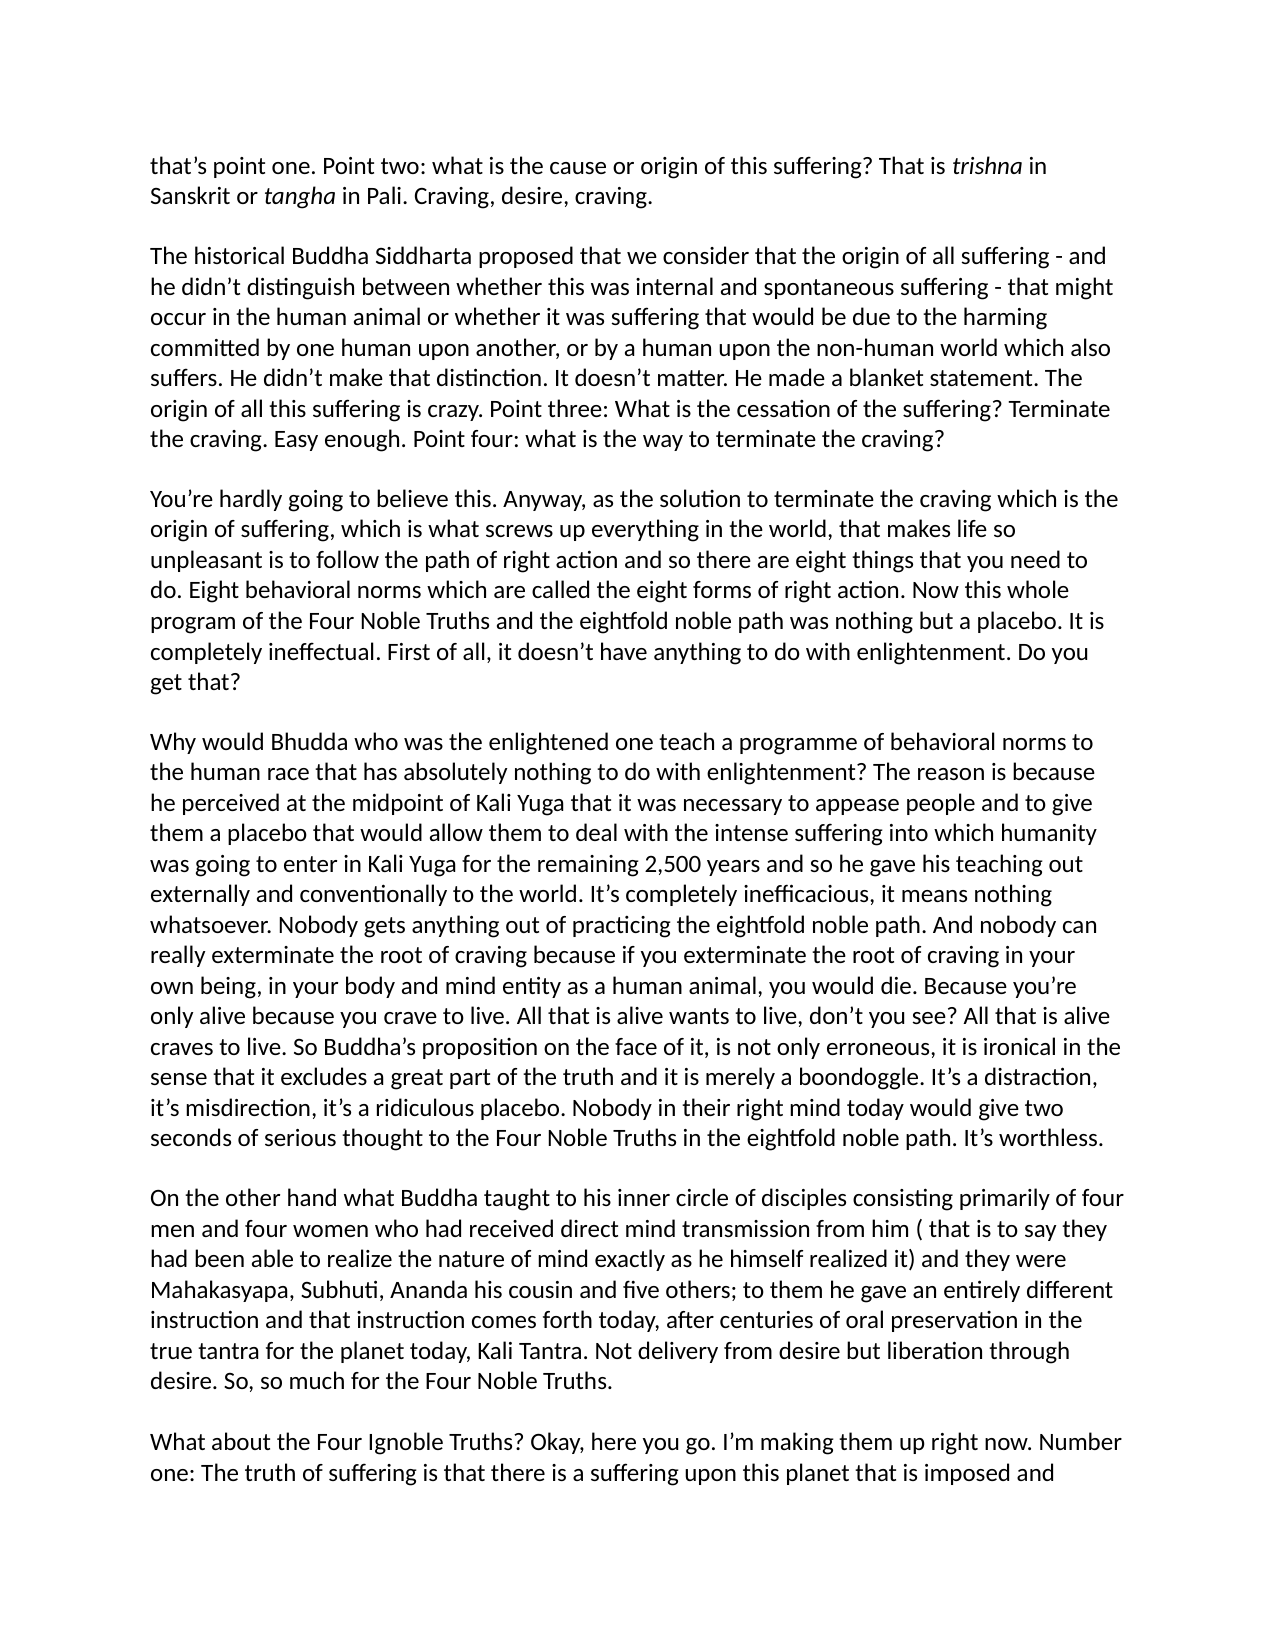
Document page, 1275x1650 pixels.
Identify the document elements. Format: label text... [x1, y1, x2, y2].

text You’re hardly going to believe this. Anyway, as the solution to terminate the craving which is the origin of suffering, which is what screws up everything in the world, that makes life so unpleasant is to follow the path of right action and so there are eight things that you need to do. Eight behavioral norms which are called the eight forms of right action. Now this whole program of the Four Noble Truths and the eightfold noble path was nothing but a placebo. It is completely ineffectual. First of all, it doesn’t have anything to do with enlightenment. Do you get that? [150, 483, 1125, 697]
text that’s point one. Point two: what is the cause or origin of this suffering? That is trishna in Sanskrit or tangha in Pali. Craving, desire, craving. [150, 150, 1125, 211]
text The historical Buddha Siddharta proposed that we consider that the origin of all suffering - and he didn’t distinguish between whether this was internal and spontaneous suffering - that might occur in the human animal or whether it was suffering that would be due to the harming committed by one human upon another, or by a human upon the non-human world which also suffers. He didn’t make that distinction. It doesn’t matter. He made a blanket statement. The origin of all this suffering is crazy. Point three: What is the cessation of the suffering? Terminate the craving. Easy enough. Point four: what is the way to terminate the craving? [150, 240, 1125, 454]
text On the other hand what Buddha taught to his inner circle of disciples consisting primarily of four men and four women who had received direct mind transmission from him ( that is to say they had been able to realize the nature of mind exactly as he himself realized it) and they were Mahakasyapa, Subhuti, Ananda his cousin and five others; to them he gave an entirely different instruction and that instruction comes forth today, after centuries of oral preservation in the true tantra for the planet today, Kali Tantra. Not delivery from desire but liberation through desire. So, so much for the Four Noble Truths. What about the Four Ignoble Truths? Okay, here you go. I’m making them up right now. Number one: The truth of suffering is that there is a suffering upon this planet that is imposed and [150, 1182, 1125, 1487]
text Why would Bhudda who was the enlightened one teach a programme of behavioral norms to the human race that has absolutely nothing to do with enlightenment? The reason is because he perceived at the midpoint of Kali Yuga that it was necessary to appease people and to give them a placebo that would allow them to deal with the intense suffering into which humanity was going to enter in Kali Yuga for the remaining 2,500 years and so he gave his teaching out externally and conventionally to the world. It’s completely inefficacious, it means nothing whatsoever. Nobody gets anything out of practicing the eightfold noble path. And nobody can really exterminate the root of craving because if you exterminate the root of craving in your own being, in your body and mind entity as a human animal, you would die. Because you’re only alive because you crave to live. All that is alive wants to live, don’t you see? All that is alive craves to live. So Buddha’s proposition on the face of it, is not only erroneous, it is ironical in the sense that it excludes a great part of the truth and it is merely a boondoggle. It’s a distraction, it’s misdirection, it’s a ridiculous placebo. Nobody in their right mind today would give two seconds of serious thought to the Four Noble Truths in the eightfold noble path. It’s worthless. [150, 726, 1125, 1153]
